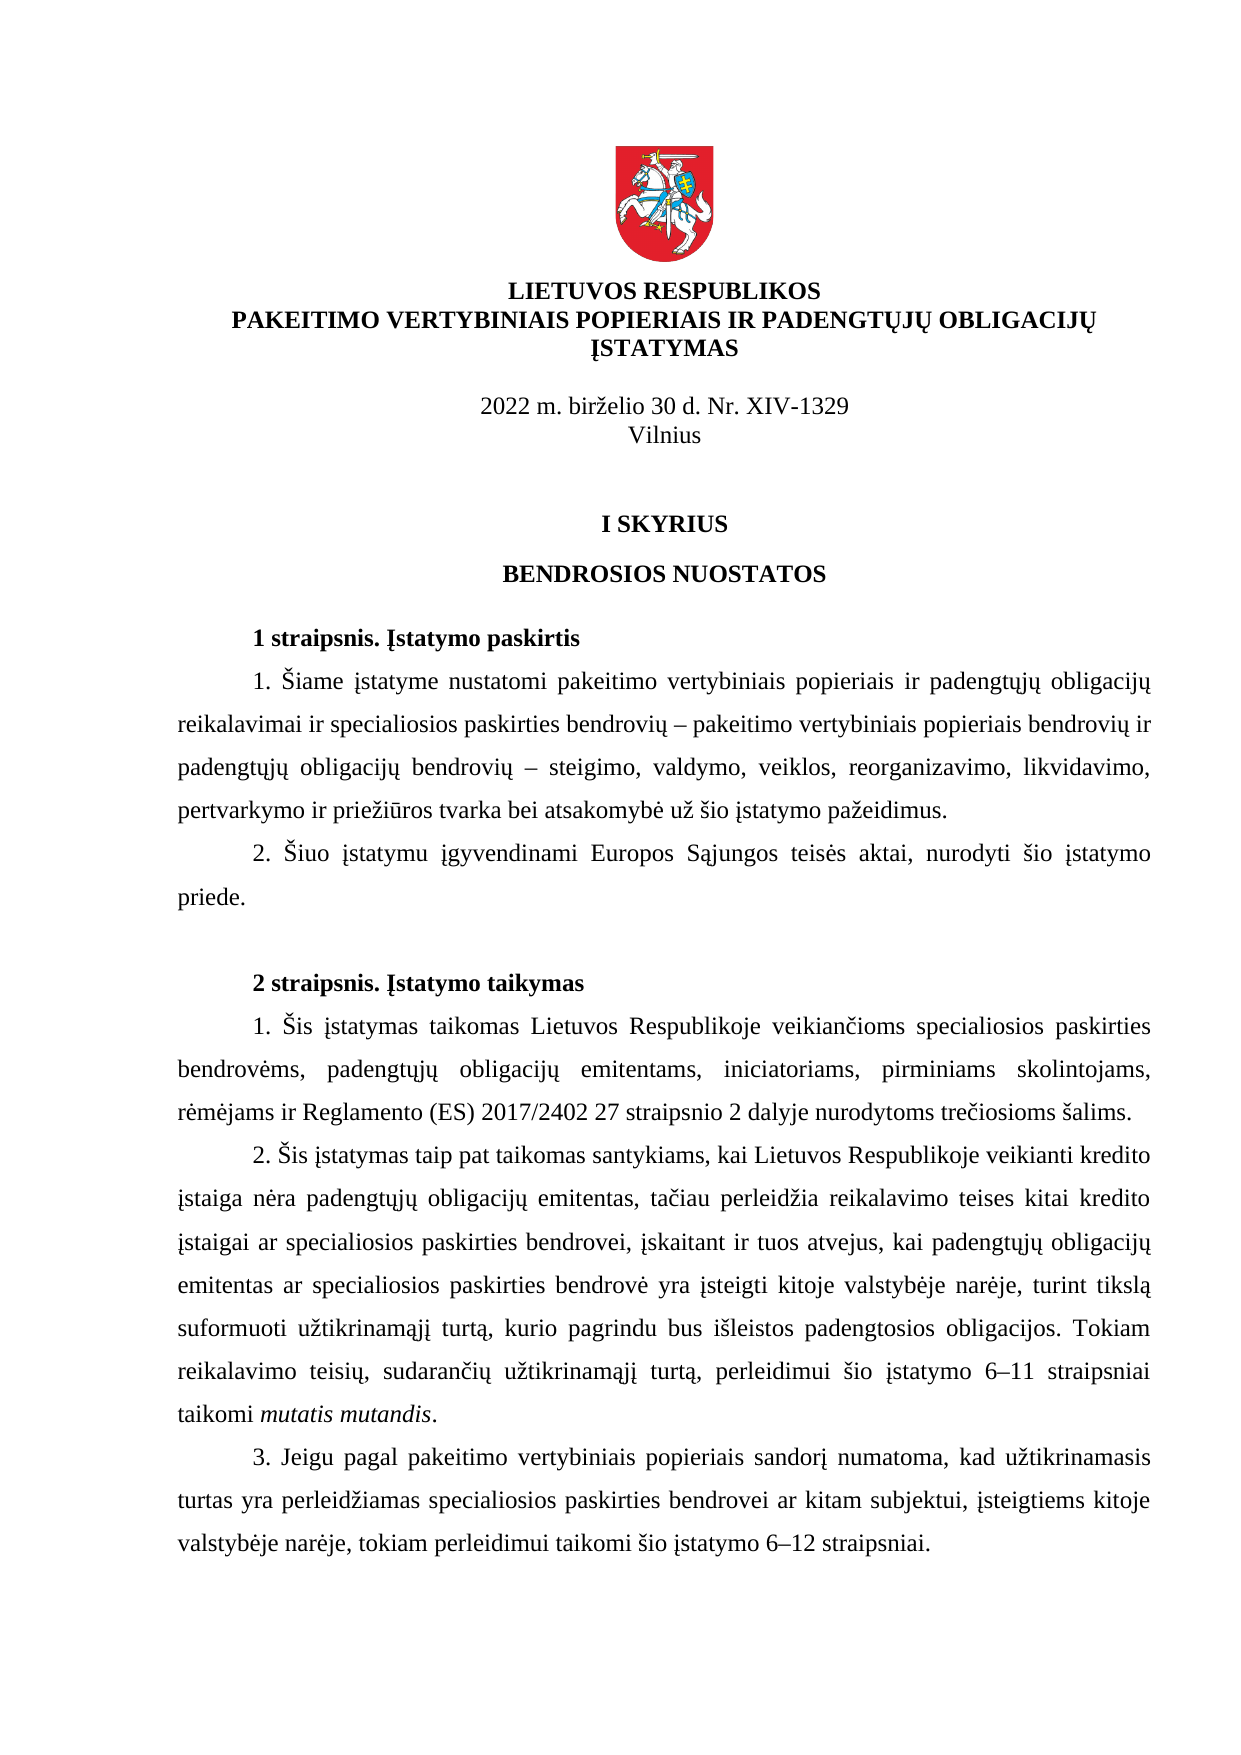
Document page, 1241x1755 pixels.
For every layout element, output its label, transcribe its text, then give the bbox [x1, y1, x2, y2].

text ĮSTATYMAS [177, 333, 1152, 362]
text PAKEITIMO VERTYBINIAIS POPIERIAIS IR PADENGTŲJŲ OBLIGACIJŲ [177, 305, 1152, 333]
text 2. Šis įstatymas taip pat taikomas santykiams, kai Lietuvos Respublikoje veikianti kredito įstaiga nėra padengtųjų obligacijų emitentas, tačiau perleidžia reikalavimo teises kitai kredito įstaigai ar specialiosios paskirties bendrovei, įskaitant ir tuos atvejus, kai padengtųjų obligacijų emitentas ar specialiosios paskirties bendrovė yra įsteigti kitoje valstybėje narėje, turint tikslą suformuoti užtikrinamąjį turtą, kurio pagrindu bus išleistos padengtosios obligacijos. Tokiam reikalavimo teisių, sudarančių užtikrinamąjį turtą, perleidimui šio įstatymo 6–11 straipsniai taikomi mutatis mutandis. [177, 1140, 1152, 1428]
text 1. Šis įstatymas taikomas Lietuvos Respublikoje veikiančioms specialiosios paskirties bendrovėms, padengtųjų obligacijų emitentams, iniciatoriams, pirminiams skolintojams, rėmėjams ir Reglamento (ES) 2017/2402 27 straipsnio 2 dalyje nurodytoms trečiosioms šalims. [177, 1011, 1152, 1126]
text 1. Šiame įstatyme nustatomi pakeitimo vertybiniais popieriais ir padengtųjų obligacijų reikalavimai ir specialiosios paskirties bendrovių – pakeitimo vertybiniais popieriais bendrovių ir padengtųjų obligacijų bendrovių – steigimo, valdymo, veiklos, reorganizavimo, likvidavimo, pertvarkymo ir priežiūros tvarka bei atsakomybė už šio įstatymo pažeidimus. [177, 666, 1152, 824]
text I SKYRIUS [177, 509, 1152, 538]
text 2022 m. birželio 30 d. Nr. XIV-1329 [177, 391, 1152, 420]
text LIETUVOS RESPUBLIKOS [177, 276, 1152, 305]
text BENDROSIOS NUOSTATOS [177, 552, 1152, 587]
text 1 straipsnis. Įstatymo paskirtis [177, 623, 1152, 652]
text Vilnius [177, 420, 1152, 448]
text 2. Šiuo įstatymu įgyvendinami Europos Sąjungos teisės aktai, nurodyti šio įstatymo priede. [177, 838, 1152, 910]
text 3. Jeigu pagal pakeitimo vertybiniais popieriais sandorį numatoma, kad užtikrinamasis turtas yra perleidžiamas specialiosios paskirties bendrovei ar kitam subjektui, įsteigtiems kitoje valstybėje narėje, tokiam perleidimui taikomi šio įstatymo 6–12 straipsniai. [177, 1442, 1152, 1557]
text 2 straipsnis. Įstatymo taikymas [177, 968, 1152, 997]
